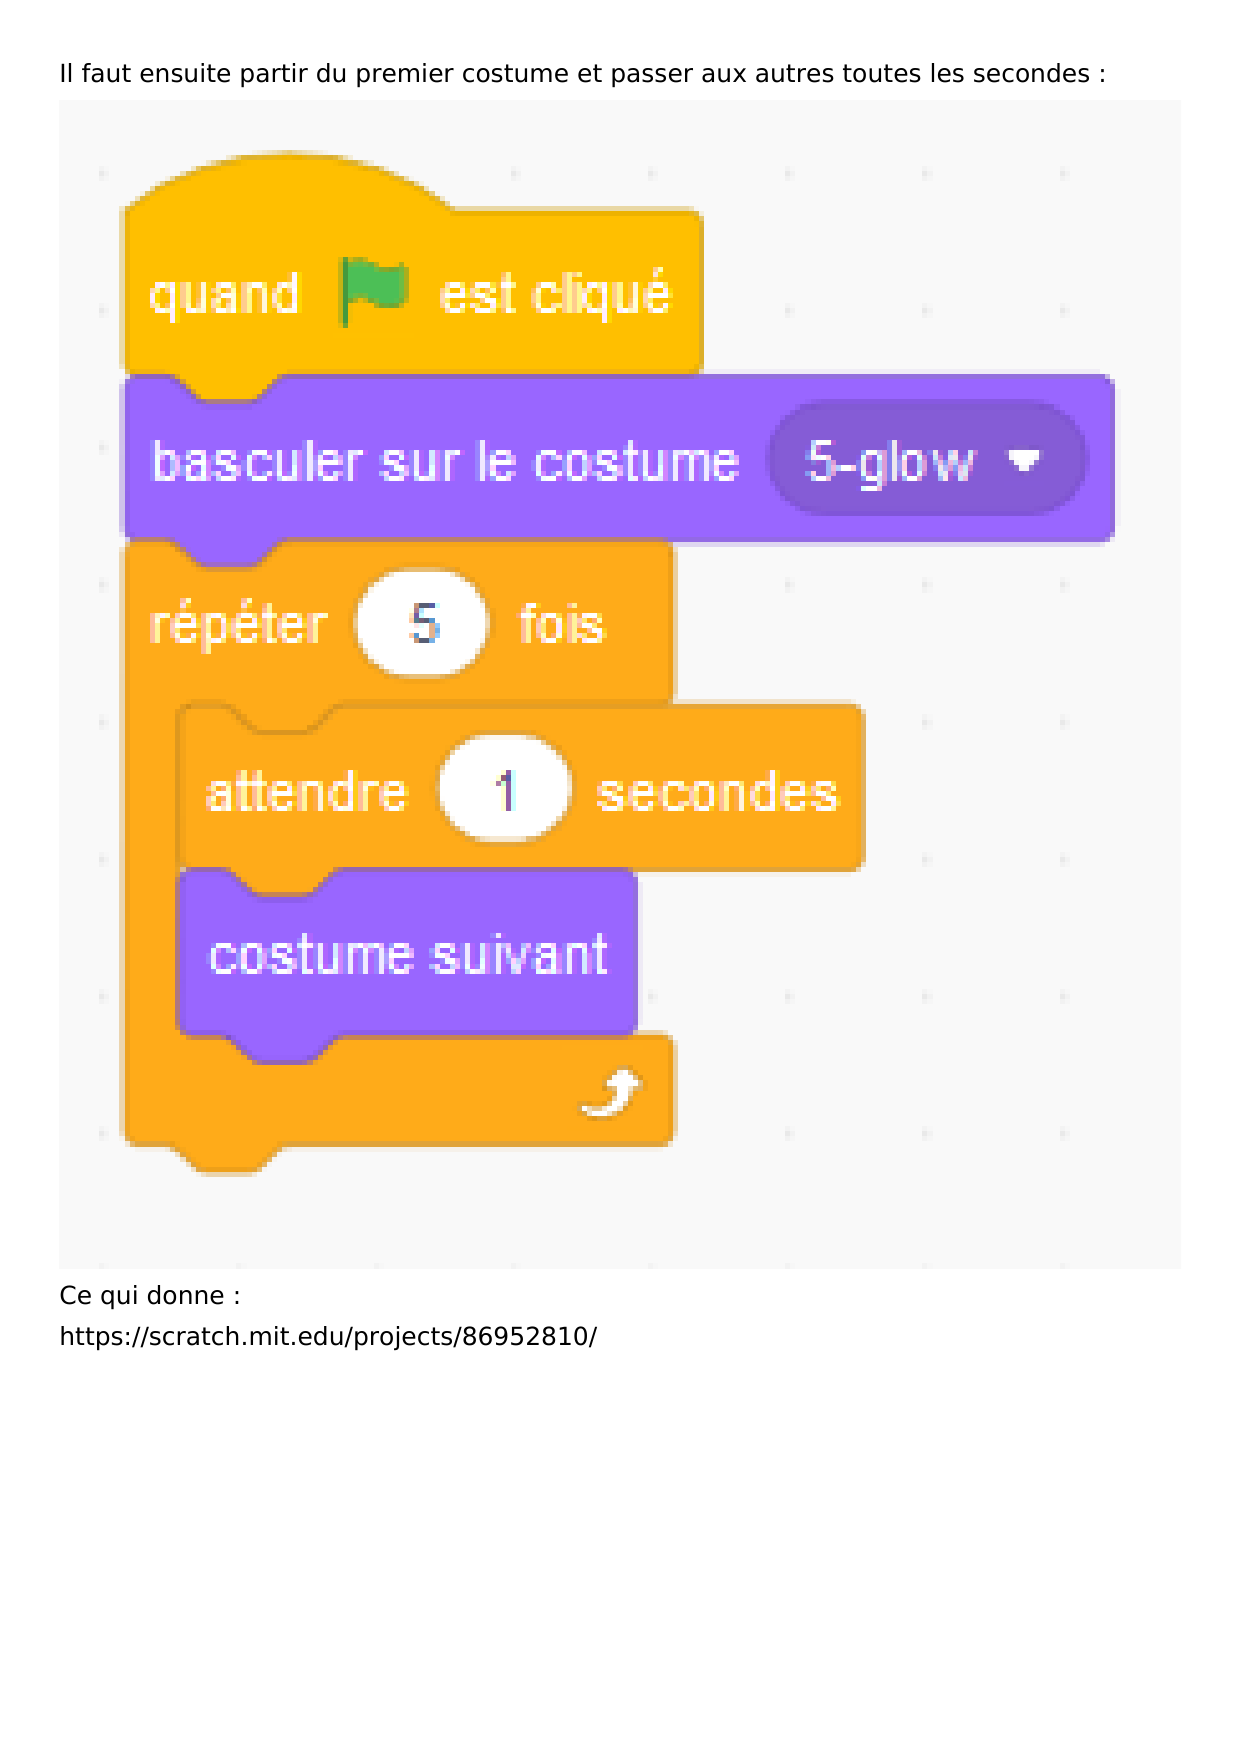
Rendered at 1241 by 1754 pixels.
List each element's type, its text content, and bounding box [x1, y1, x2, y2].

text Ce qui donne : [59, 1281, 1181, 1310]
text Il faut ensuite partir du premier costume et passer aux autres toutes les secondes : [59, 59, 1181, 88]
picture [59, 100, 1182, 1269]
text https://scratch.mit.edu/projects/86952810/ [59, 1323, 1181, 1352]
